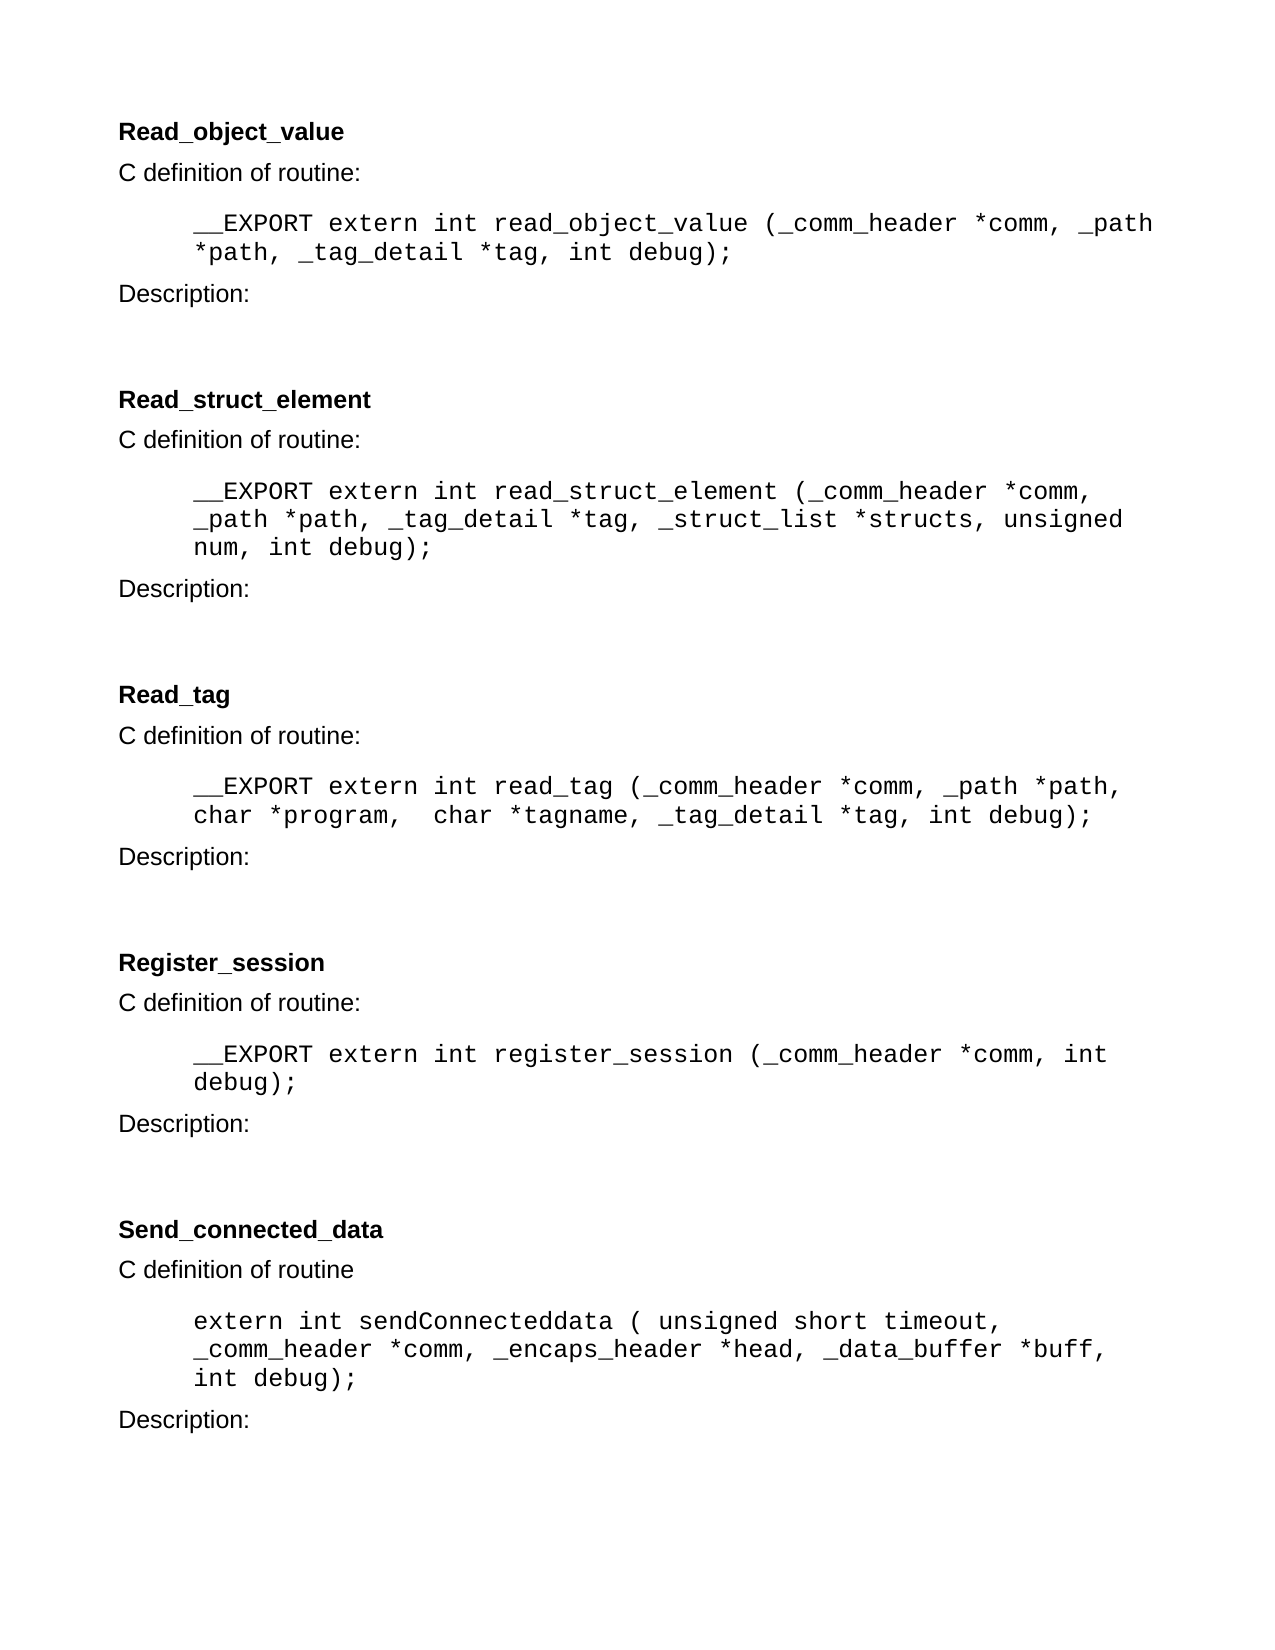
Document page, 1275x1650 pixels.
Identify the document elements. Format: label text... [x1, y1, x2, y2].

text __EXPORT extern int read_tag (_comm_header *comm, _path *path, char *program, char *tagname, _tag_detail *tag, int debug); [193, 774, 1157, 831]
text C definition of routine: [118, 426, 1157, 454]
text Description: [118, 1110, 1157, 1138]
subtitle Register_session [118, 948, 1157, 976]
text Description: [118, 279, 1157, 307]
subtitle Read_object_value [118, 118, 1157, 146]
text extern int sendConnecteddata ( unsigned short timeout, _comm_header *comm, _encaps_header *head, _data_buffer *buff, int debug); [193, 1308, 1157, 1393]
subtitle Read_struct_element [118, 385, 1157, 413]
text __EXPORT extern int read_object_value (_comm_header *comm, _path *path, _tag_detail *tag, int debug); [193, 211, 1157, 268]
subtitle Read_tag [118, 681, 1157, 709]
text __EXPORT extern int read_struct_element (_comm_header *comm, _path *path, _tag_detail *tag, _struct_list *structs, unsigned num, int debug); [193, 478, 1157, 563]
text C definition of routine [118, 1256, 1157, 1284]
subtitle Send_connected_data [118, 1216, 1157, 1243]
text Description: [118, 1405, 1157, 1433]
text C definition of routine: [118, 158, 1157, 186]
text Description: [118, 842, 1157, 870]
text C definition of routine: [118, 989, 1157, 1017]
text __EXPORT extern int register_session (_comm_header *comm, int debug); [193, 1041, 1157, 1098]
text Description: [118, 575, 1157, 603]
text C definition of routine: [118, 721, 1157, 749]
